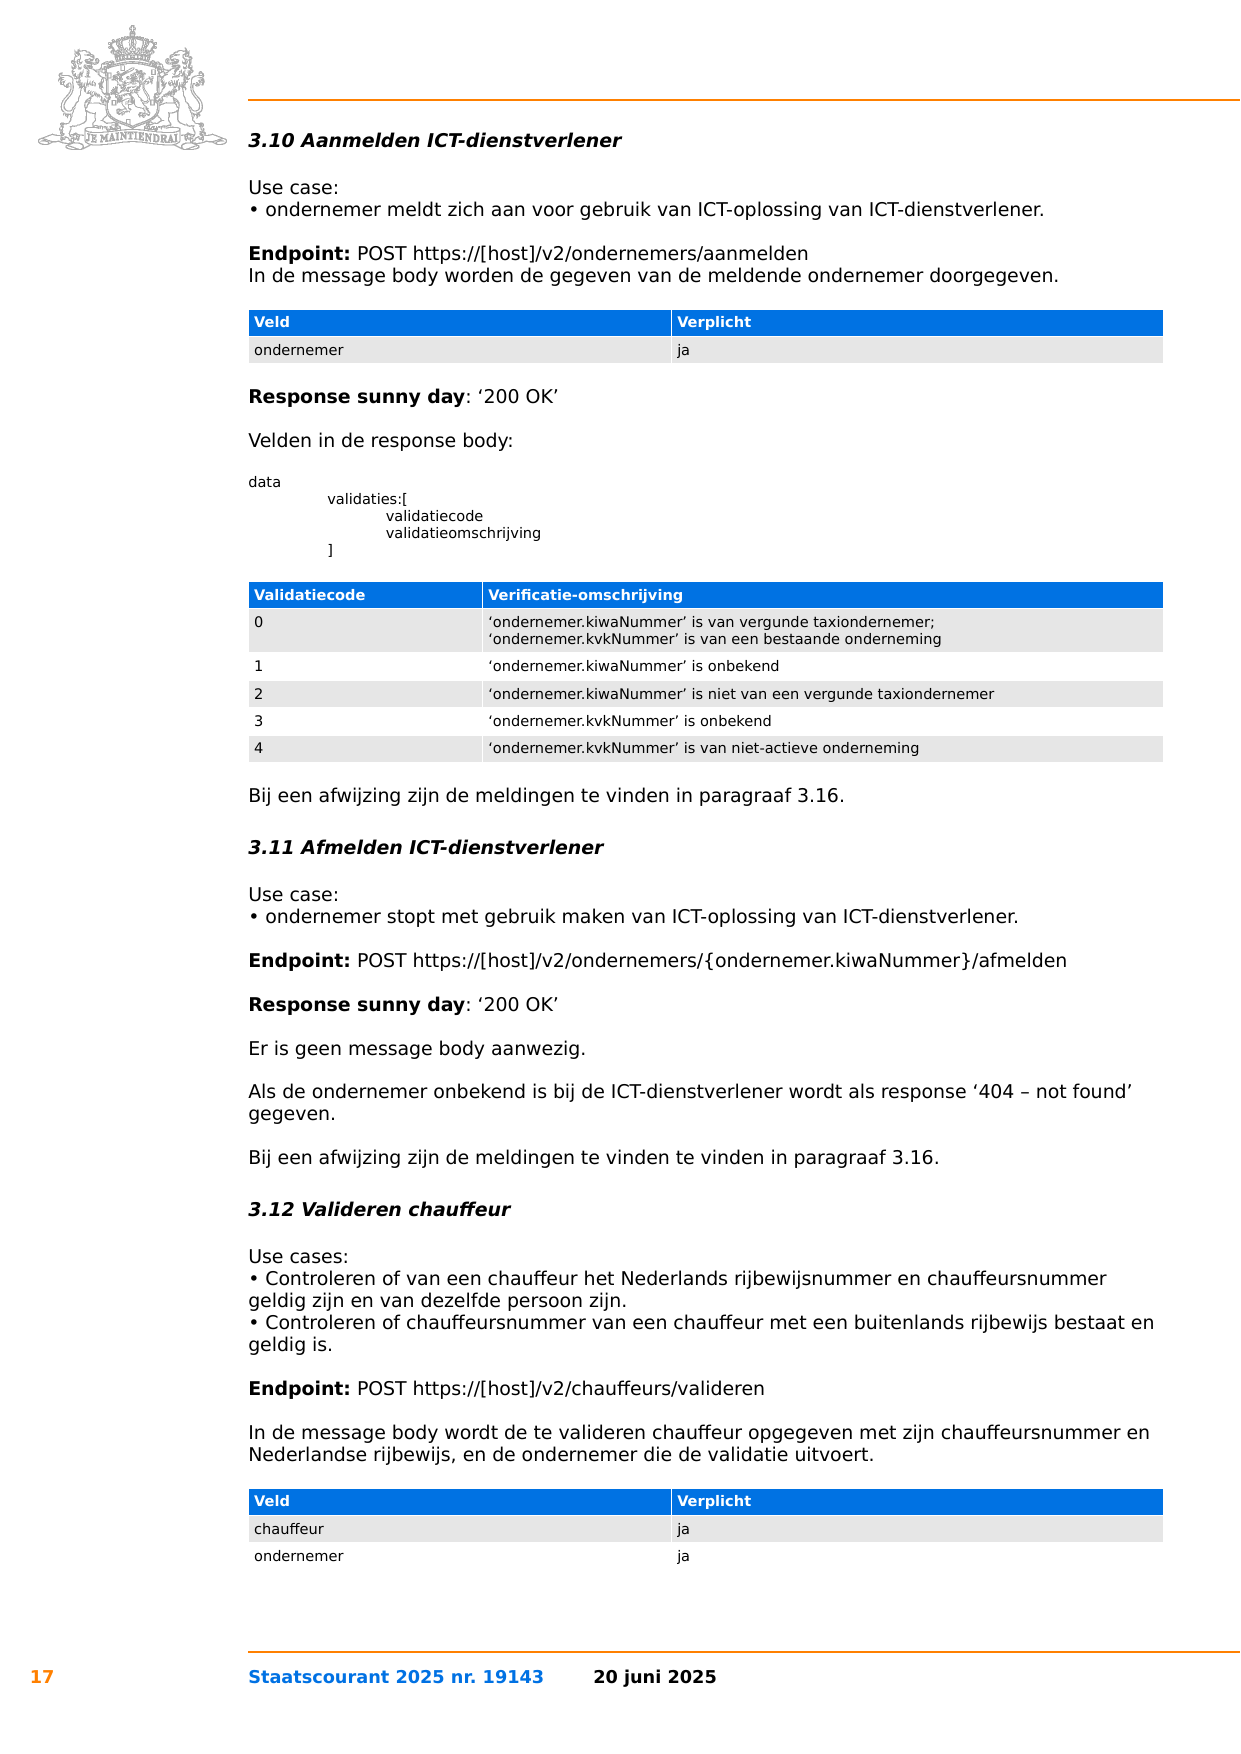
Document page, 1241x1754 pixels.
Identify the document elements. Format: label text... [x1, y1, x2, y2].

table_header Verplicht [672, 310, 1163, 336]
table_cell validatiecode [380, 508, 1163, 525]
text Er is geen message body aanwezig. [248, 1037, 1163, 1059]
table_header data [248, 474, 1163, 491]
text • ondernemer meldt zich aan voor gebruik van ICT-oplossing van ICT-dienstverlener. [248, 199, 1163, 221]
table_cell [248, 542, 321, 559]
table_cell ja [672, 337, 1163, 363]
table_cell [248, 508, 379, 525]
table_cell ondernemer [249, 337, 671, 363]
table_header Veld [249, 1489, 671, 1515]
text Response sunny day: ‘200 OK’ [248, 994, 1163, 1016]
text • Controleren of chauffeursnummer van een chauffeur met een buitenlands rijbewijs bestaat en geldig is. [248, 1312, 1163, 1356]
text • Controleren of van een chauffeur het Nederlands rijbewijsnummer en chauffeursnummer geldig zijn en van dezelfde persoon zijn. [248, 1268, 1163, 1312]
text Use case: [248, 884, 1163, 906]
table_cell ja [672, 1516, 1163, 1542]
text Bij een afwijzing zijn de meldingen te vinden te vinden in paragraaf 3.16. [248, 1147, 1163, 1169]
text Response sunny day: ‘200 OK’ [248, 386, 1163, 408]
table_header Verificatie-omschrijving [483, 582, 1163, 608]
text Endpoint: POST https://[host]/v2/chauffeurs/valideren [248, 1378, 1163, 1400]
table_cell ] [321, 542, 1163, 559]
subtitle 3.12 Valideren chauffeur [248, 1199, 1163, 1221]
text Use case: [248, 177, 1163, 199]
table_cell 2 [249, 681, 482, 707]
table_cell ‘ondernemer.kiwaNummer’ is van vergunde taxiondernemer; ‘ondernemer.kvkNummer’ is van een bestaande onderneming [483, 609, 1163, 652]
text Endpoint: POST https://[host]/v2/ondernemers/{ondernemer.kiwaNummer}/afmelden [248, 950, 1163, 972]
text Als de ondernemer onbekend is bij de ICT-dienstverlener wordt als response ‘404 – not found’ gegeven. [248, 1081, 1163, 1125]
text Velden in de response body: [248, 430, 1163, 452]
text Use cases: [248, 1246, 1163, 1268]
text Bij een afwijzing zijn de meldingen te vinden in paragraaf 3.16. [248, 785, 1163, 807]
table_cell ‘ondernemer.kiwaNummer’ is niet van een vergunde taxiondernemer [483, 681, 1163, 707]
table_header Veld [249, 310, 671, 336]
table_cell [248, 525, 379, 542]
table_header Verplicht [672, 1489, 1163, 1515]
text In de message body worden de gegeven van de meldende ondernemer doorgegeven. [248, 265, 1163, 287]
text • ondernemer stopt met gebruik maken van ICT-oplossing van ICT-dienstverlener. [248, 906, 1163, 928]
table_cell validaties:[ [321, 491, 1163, 508]
table_cell ‘ondernemer.kvkNummer’ is van niet-actieve onderneming [483, 736, 1163, 762]
table_cell validatieomschrijving [380, 525, 1163, 542]
table_cell 3 [249, 708, 482, 735]
table_cell 4 [249, 736, 482, 762]
table_cell [248, 491, 321, 508]
text In de message body wordt de te valideren chauffeur opgegeven met zijn chauffeursnummer en Nederlandse rijbewijs, en de ondernemer die de validatie uitvoert. [248, 1422, 1163, 1466]
table_cell chauffeur [249, 1516, 671, 1542]
table_cell 1 [249, 654, 482, 680]
table_cell ja [672, 1544, 1163, 1570]
table_cell ondernemer [249, 1544, 671, 1570]
subtitle 3.10 Aanmelden ICT-dienstverlener [248, 130, 1163, 152]
table_cell 0 [249, 609, 482, 652]
table_cell ‘ondernemer.kiwaNummer’ is onbekend [483, 654, 1163, 680]
subtitle 3.11 Afmelden ICT-dienstverlener [248, 837, 1163, 859]
table_cell ‘ondernemer.kvkNummer’ is onbekend [483, 708, 1163, 735]
text Endpoint: POST https://[host]/v2/ondernemers/aanmelden [248, 243, 1163, 265]
table_header Validatiecode [249, 582, 482, 608]
picture [38, 25, 227, 150]
